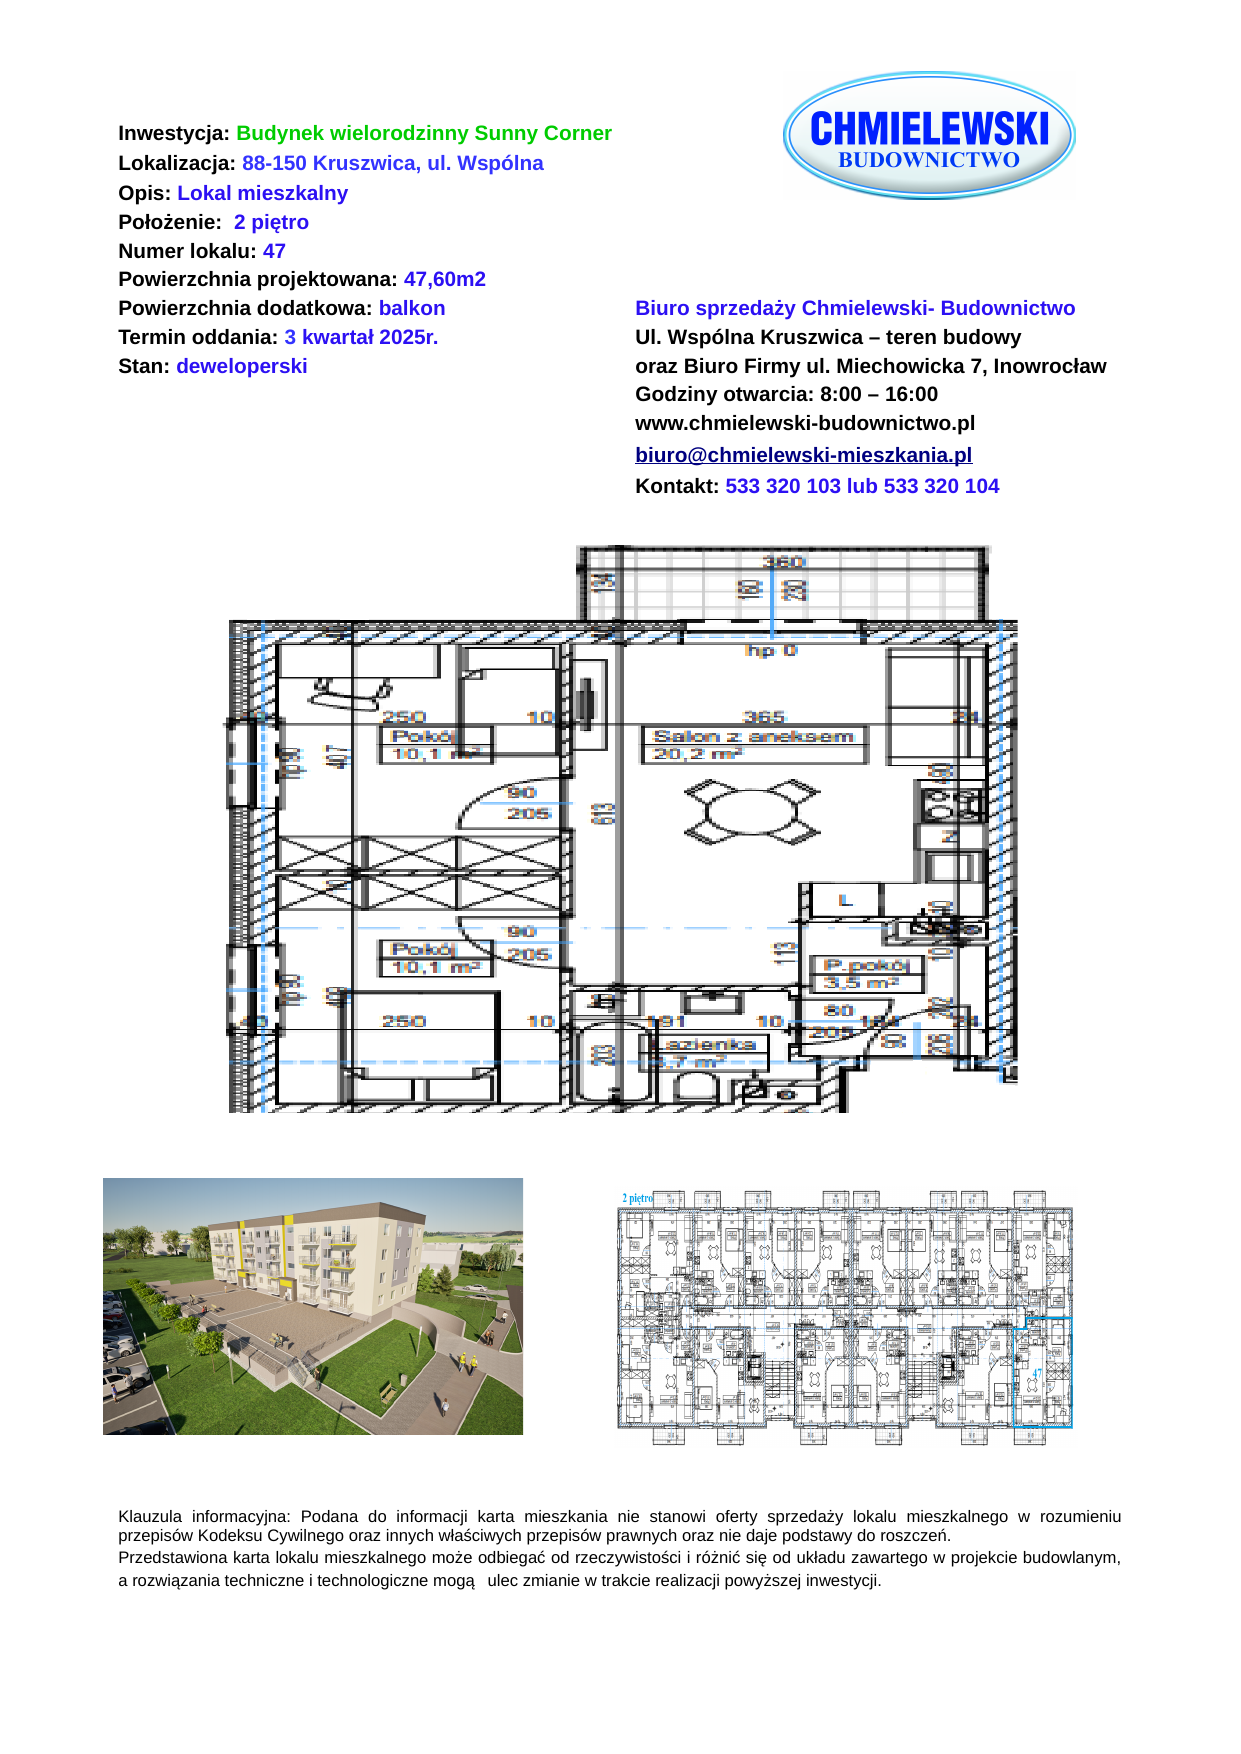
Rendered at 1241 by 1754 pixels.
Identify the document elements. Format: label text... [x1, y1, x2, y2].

text www.chmielewski-budownictwo.pl [118, 411, 1122, 435]
text Kontakt: 533 320 103 lub 533 320 104 [118, 474, 1122, 498]
picture [103, 1178, 524, 1435]
subtitle [1076, 121, 1122, 145]
subtitle [1076, 151, 1122, 175]
text Powierzchnia projektowana: 47,60m2 [118, 267, 1122, 291]
picture [613, 1186, 1078, 1448]
subtitle Lokalizacja: 88-150 Kruszwica, ul. Wspólna [118, 151, 783, 175]
picture [783, 71, 1076, 200]
text Przedstawiona karta lokalu mieszkalnego może odbiegać od rzeczywistości i różnić się od układu zawartego w projekcie budowlanym, a rozwiązania techniczne i technologiczne mogą ulec zmianie w trakcie realizacji powyższej inwestycji. [118, 1548, 1122, 1590]
text Termin oddania: 3 kwartał 2025r. Ul. Wspólna Kruszwica – teren budowy [118, 325, 1122, 349]
text Powierzchnia dodatkowa: balkon Biuro sprzedaży Chmielewski- Budownictwo [118, 296, 1122, 320]
text Stan: deweloperski oraz Biuro Firmy ul. Miechowicka 7, Inowrocław [118, 353, 1122, 377]
text Numer lokalu: 47 [118, 238, 1122, 262]
text Godziny otwarcia: 8:00 – 16:00 [118, 382, 1122, 406]
text Położenie: 2 piętro [118, 210, 1122, 234]
subtitle Inwestycja: Budynek wielorodzinny Sunny Corner [118, 121, 783, 145]
text biuro@chmielewski-mieszkania.pl [118, 442, 1122, 466]
picture [222, 534, 1018, 1113]
text Klauzula informacyjna: Podana do informacji karta mieszkania nie stanowi oferty sprzedaży lokalu mieszkalnego w rozumieniu przepisów Kodeksu Cywilnego oraz innych właściwych przepisów prawnych oraz nie daje podstawy do roszczeń. [118, 1507, 1122, 1545]
text Opis: Lokal mieszkalny [118, 181, 1122, 205]
